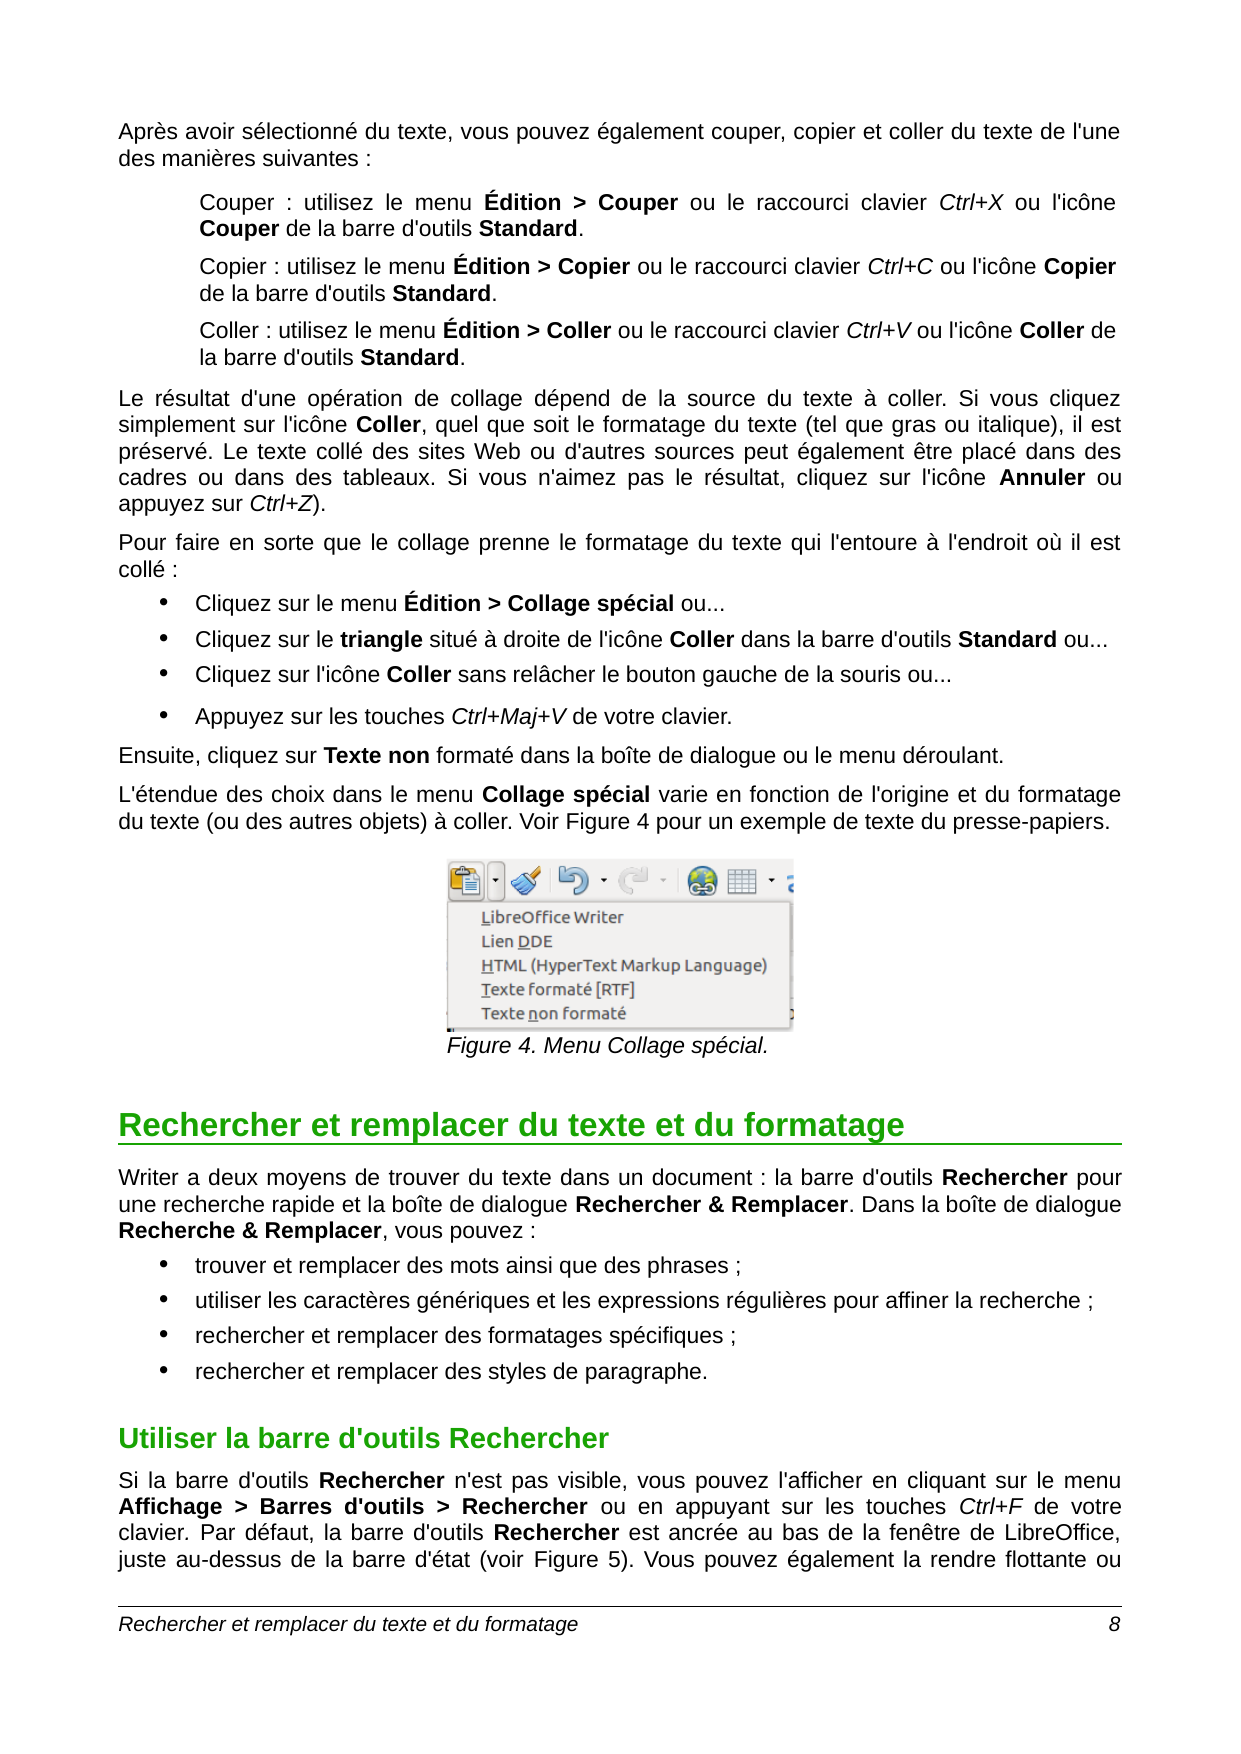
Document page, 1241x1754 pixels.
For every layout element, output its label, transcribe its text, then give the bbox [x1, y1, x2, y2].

text Ensuite, cliquez sur Texte non formaté dans la boîte de dialogue ou le menu déroulant. [118, 742, 1122, 769]
list Appuyez sur les touches Ctrl+Maj+V de votre clavier. [156, 701, 1122, 730]
text L'étendue des choix dans le menu Collage spécial varie en fonction de l'origine et du formatage du texte (ou des autres objets) à coller. Voir Figure 4 pour un exemple de texte du presse-papiers. [118, 781, 1122, 834]
list Pour faire en sorte que le collage prenne le formatage du texte qui l'entoure à l'endroit où il est collé : [118, 529, 1122, 582]
table_cell [118, 312, 193, 385]
table_header Couper : utilisez le menu Édition > Couper ou le raccourci clavier Ctrl+X ou l'icône Couper de la barre d'outils Standard. [193, 183, 1122, 247]
subtitle Rechercher et remplacer du texte et du formatage [118, 1105, 1122, 1143]
picture [446, 858, 794, 1032]
text Le résultat d'une opération de collage dépend de la source du texte à coller. Si vous cliquez simplement sur l'icône Coller, quel que soit le formatage du texte (tel que gras ou italique), il est préservé. Le texte collé des sites Web ou d'autres sources peut également être placé dans des cadres ou dans des tableaux. Si vous n'aimez pas le résultat, cliquez sur l'icône Annuler ou appuyez sur Ctrl+Z). [118, 385, 1122, 517]
text Figure 4. Menu Collage spécial. [447, 1032, 793, 1058]
list Writer a deux moyens de trouver du texte dans un document : la barre d'outils Rechercher pour une recherche rapide et la boîte de dialogue Rechercher & Remplacer. Dans la boîte de dialogue Recherche & Remplacer, vous pouvez : [118, 1164, 1122, 1243]
list trouver et remplacer des mots ainsi que des phrases ; [156, 1250, 1122, 1279]
text Si la barre d'outils Rechercher n'est pas visible, vous pouvez l'afficher en cliquant sur le menu Affichage > Barres d'outils > Rechercher ou en appuyant sur les touches Ctrl+F de votre clavier. Par défaut, la barre d'outils Rechercher est ancrée au bas de la fenêtre de LibreOffice, juste au-dessus de la barre d'état (voir Figure 5). Vous pouvez également la rendre flottante ou [118, 1467, 1122, 1572]
list Cliquez sur le triangle situé à droite de l'icône Coller dans la barre d'outils Standard ou... [156, 624, 1122, 653]
subtitle Utiliser la barre d'outils Rechercher [118, 1421, 1122, 1454]
list rechercher et remplacer des styles de paragraphe. [156, 1356, 1122, 1385]
table_cell Copier : utilisez le menu Édition > Copier ou le raccourci clavier Ctrl+C ou l'icône Copier de la barre d'outils Standard. [193, 248, 1122, 312]
list rechercher et remplacer des formatages spécifiques ; [156, 1321, 1122, 1350]
list utiliser les caractères génériques et les expressions régulières pour affiner la recherche ; [156, 1285, 1122, 1314]
text Après avoir sélectionné du texte, vous pouvez également couper, copier et coller du texte de l'une des manières suivantes : [118, 118, 1122, 171]
list Cliquez sur l'icône Coller sans relâcher le bouton gauche de la souris ou... [156, 659, 1122, 688]
table_cell Coller : utilisez le menu Édition > Coller ou le raccourci clavier Ctrl+V ou l'icône Coller de la barre d'outils Standard. [193, 312, 1122, 385]
table_cell [118, 248, 193, 312]
table_header [118, 183, 193, 247]
list Cliquez sur le menu Édition > Collage spécial ou... [156, 588, 1122, 618]
